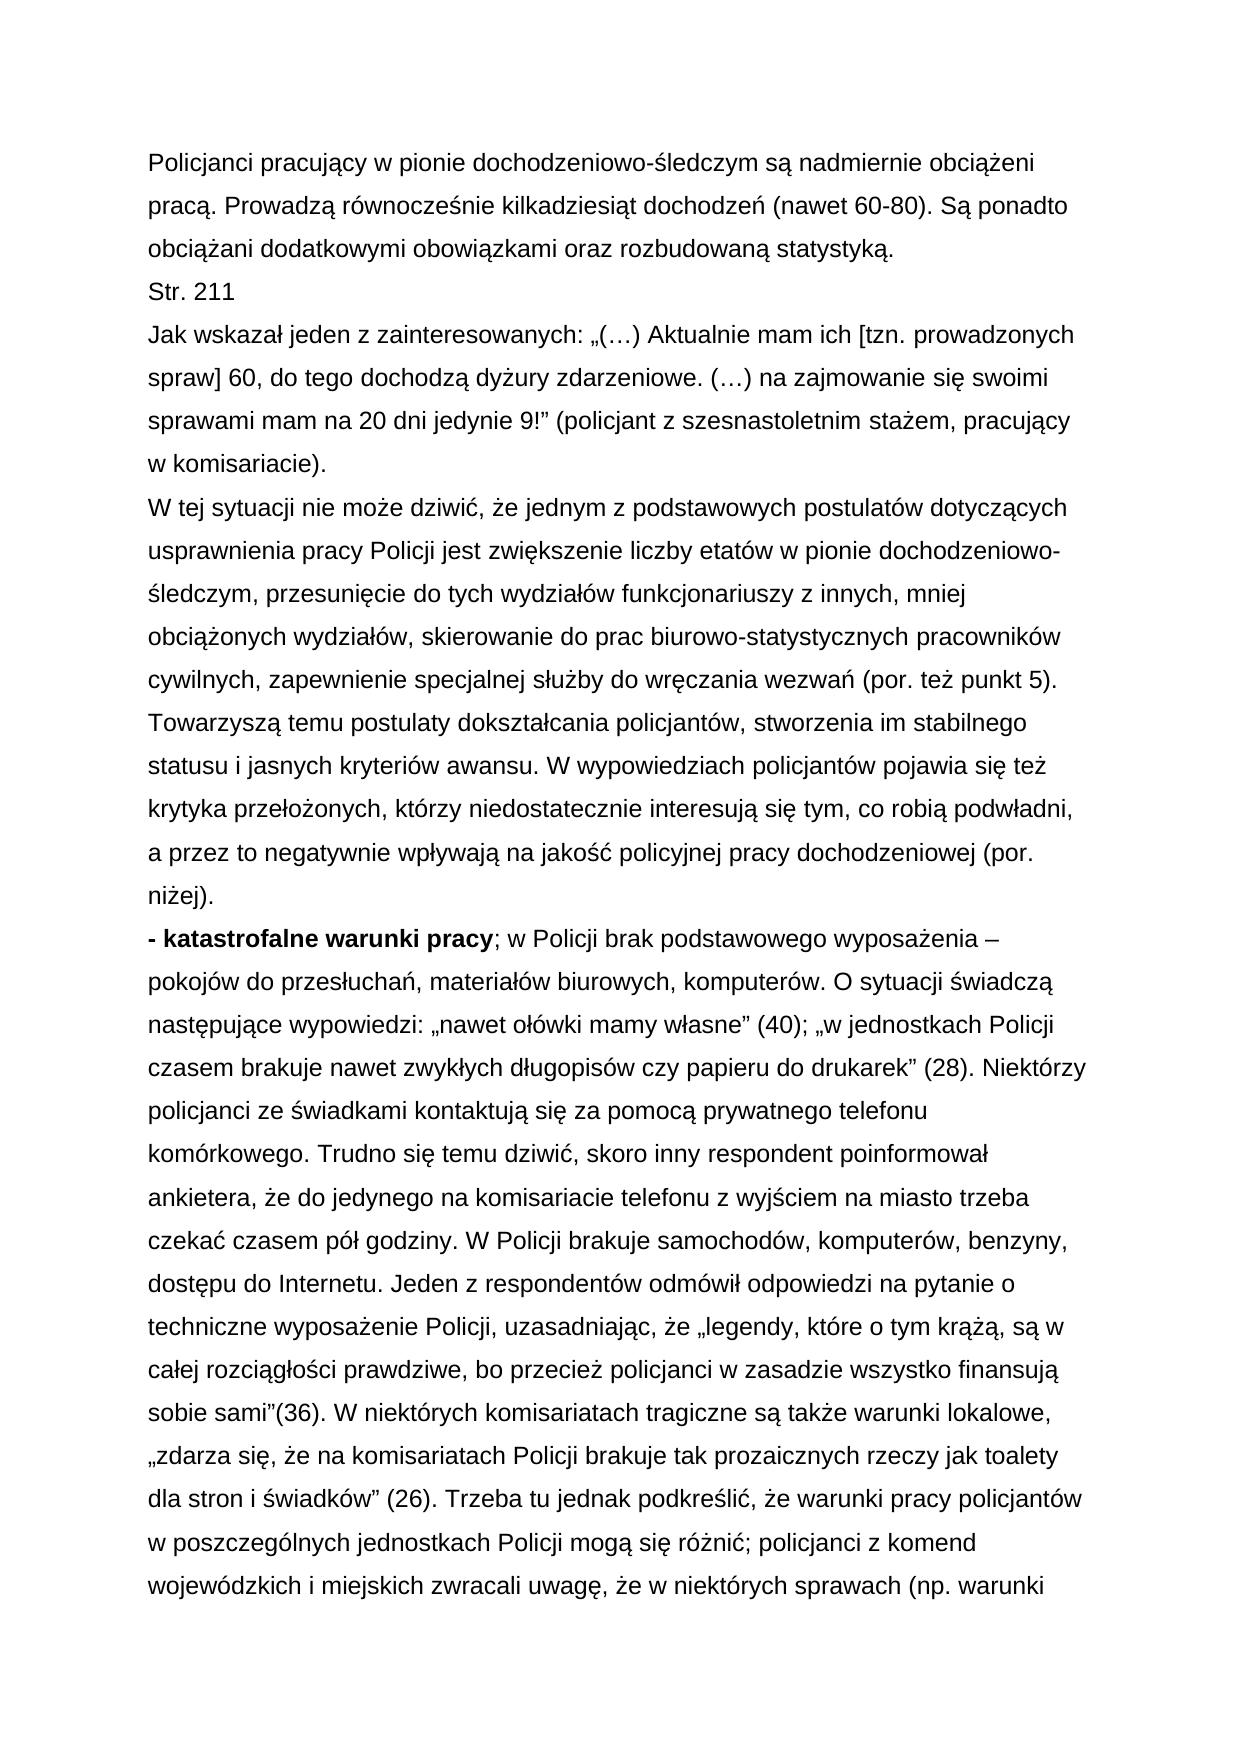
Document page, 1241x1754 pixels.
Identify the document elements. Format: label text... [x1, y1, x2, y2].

text W tej sytuacji nie może dziwić, że jednym z podstawowych postulatów dotyczących usprawnienia pracy Policji jest zwiększenie liczby etatów w pionie dochodzeniowo-śledczym, przesunięcie do tych wydziałów funkcjonariuszy z innych, mniej obciążonych wydziałów, skierowanie do prac biurowo-statystycznych pracowników cywilnych, zapewnienie specjalnej służby do wręczania wezwań (por. też punkt 5). Towarzyszą temu postulaty dokształcania policjantów, stworzenia im stabilnego statusu i jasnych kryteriów awansu. W wypowiedziach policjantów pojawia się też krytyka przełożonych, którzy niedostatecznie interesują się tym, co robią podwładni, a przez to negatywnie wpływają na jakość policyjnej pracy dochodzeniowej (por. niżej). [148, 493, 1093, 909]
text Policjanci pracujący w pionie dochodzeniowo-śledczym są nadmiernie obciążeni pracą. Prowadzą równocześnie kilkadziesiąt dochodzeń (nawet 60-80). Są ponadto obciążani dodatkowymi obowiązkami oraz rozbudowaną statystyką. [148, 148, 1093, 263]
text Jak wskazał jeden z zainteresowanych: „(…) Aktualnie mam ich [tzn. prowadzonych spraw] 60, do tego dochodzą dyżury zdarzeniowe. (…) na zajmowanie się swoimi sprawami mam na 20 dni jedynie 9!” (policjant z szesnastoletnim stażem, pracujący w komisariacie). [148, 320, 1093, 478]
text Str. 211 [148, 277, 1093, 306]
text - katastrofalne warunki pracy; w Policji brak podstawowego wyposażenia – pokojów do przesłuchań, materiałów biurowych, komputerów. O sytuacji świadczą następujące wypowiedzi: „nawet ołówki mamy własne” (40); „w jednostkach Policji czasem brakuje nawet zwykłych długopisów czy papieru do drukarek” (28). Niektórzy policjanci ze świadkami kontaktują się za pomocą prywatnego telefonu komórkowego. Trudno się temu dziwić, skoro inny respondent poinformował ankietera, że do jedynego na komisariacie telefonu z wyjściem na miasto trzeba czekać czasem pół godziny. W Policji brakuje samochodów, komputerów, benzyny, dostępu do Internetu. Jeden z respondentów odmówił odpowiedzi na pytanie o techniczne wyposażenie Policji, uzasadniając, że „legendy, które o tym krążą, są w całej rozciągłości prawdziwe, bo przecież policjanci w zasadzie wszystko finansują sobie sami”(36). W niektórych komisariatach tragiczne są także warunki lokalowe, „zdarza się, że na komisariatach Policji brakuje tak prozaicznych rzeczy jak toalety dla stron i świadków” (26). Trzeba tu jednak podkreślić, że warunki pracy policjantów w poszczególnych jednostkach Policji mogą się różnić; policjanci z komend wojewódzkich i miejskich zwracali uwagę, że w niektórych sprawach (np. warunki [148, 924, 1093, 1599]
